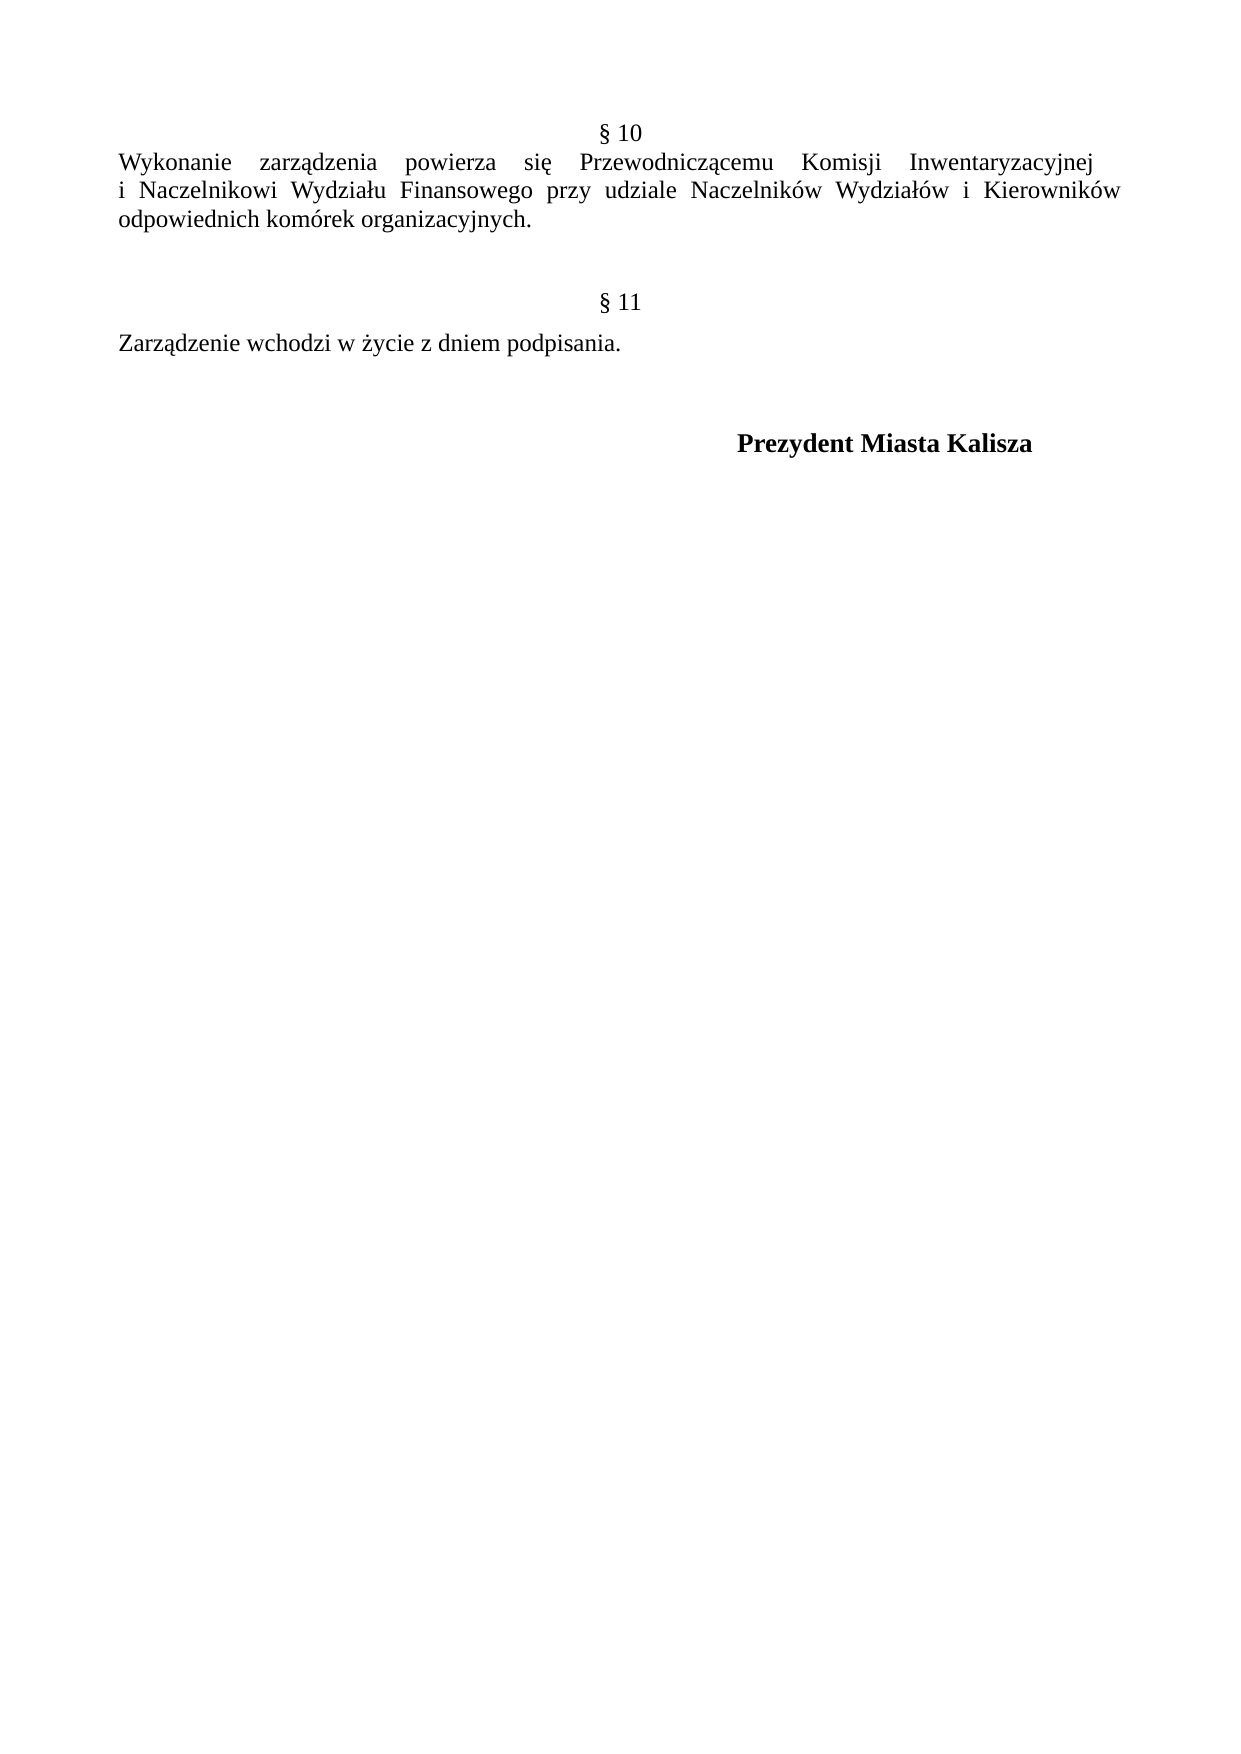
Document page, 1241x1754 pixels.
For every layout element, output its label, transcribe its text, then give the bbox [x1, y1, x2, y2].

text Zarządzenie wchodzi w życie z dniem podpisania. [118, 328, 1122, 357]
text Wykonanie zarządzenia powierza się Przewodniczącemu Komisji Inwentaryzacyjnej i Naczelnikowi Wydziału Finansowego przy udziale Naczelników Wydziałów i Kierowników odpowiednich komórek organizacyjnych. [118, 147, 1122, 233]
text § 11 [118, 287, 1122, 316]
text Prezydent Miasta Kalisza [118, 427, 1122, 458]
text § 10 [118, 118, 1122, 147]
